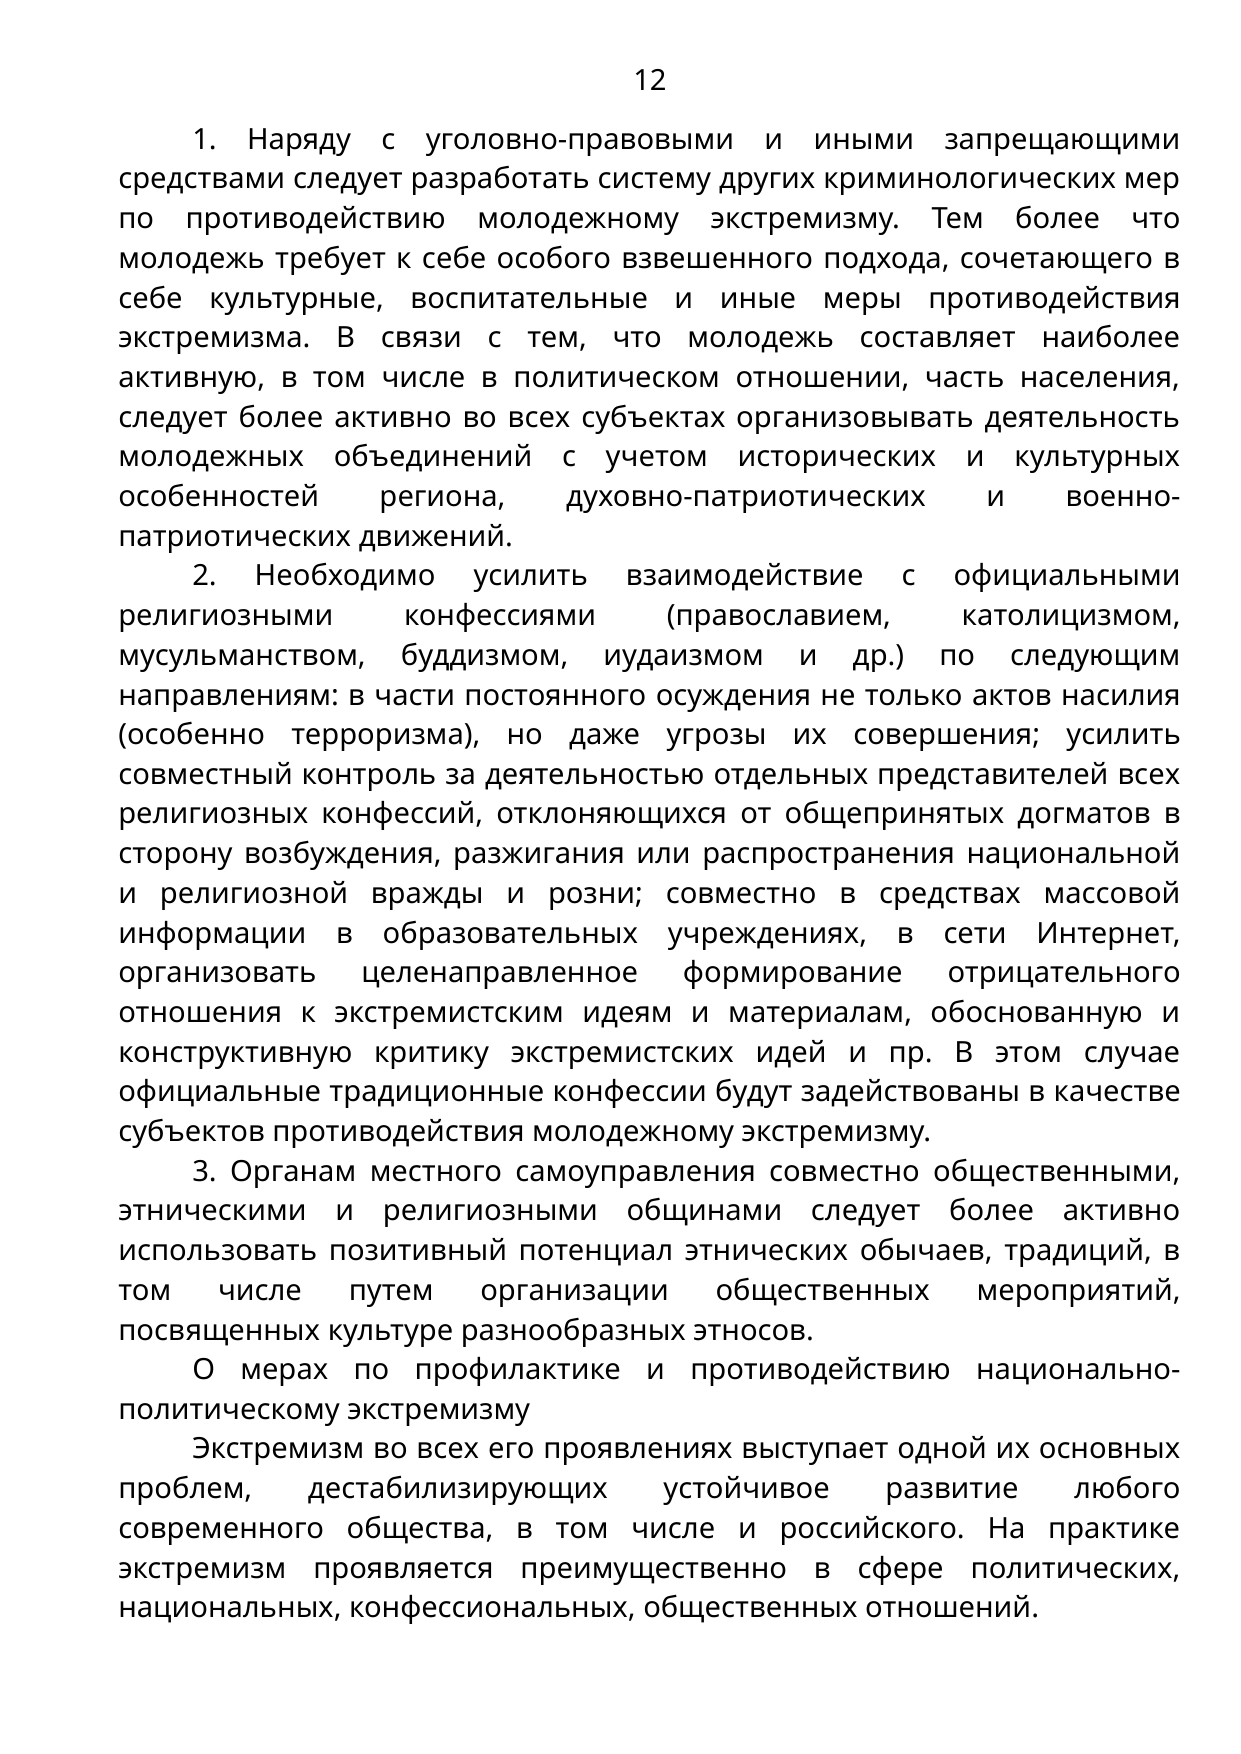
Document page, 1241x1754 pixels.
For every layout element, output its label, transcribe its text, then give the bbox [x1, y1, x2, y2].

text О мерах по профилактике и противодействию национально-политическому экстремизму [118, 1348, 1181, 1428]
text 1. Наряду с уголовно-правовыми и иными запрещающими средствами следует разработать систему других криминологических мер по противодействию молодежному экстремизму. Тем более что молодежь требует к себе особого взвешенного подхода, сочетающего в себе культурные, воспитательные и иные меры противодействия экстремизма. В связи с тем, что молодежь составляет наиболее активную, в том числе в политическом отношении, часть населения, следует более активно во всех субъектах организовывать деятельность молодежных объединений с учетом исторических и культурных особенностей региона, духовно-патриотических и военно-патриотических движений. [118, 118, 1181, 555]
text 3. Органам местного самоуправления совместно общественными, этническими и религиозными общинами следует более активно использовать позитивный потенциал этнических обычаев, традиций, в том числе путем организации общественных мероприятий, посвященных культуре разнообразных этносов. [118, 1150, 1181, 1348]
text Экстремизм во всех его проявлениях выступает одной их основных проблем, дестабилизирующих устойчивое развитие любого современного общества, в том числе и российского. На практике экстремизм проявляется преимущественно в сфере политических, национальных, конфессиональных, общественных отношений. [118, 1428, 1181, 1626]
text 2. Необходимо усилить взаимодействие с официальными религиозными конфессиями (православием, католицизмом, мусульманством, буддизмом, иудаизмом и др.) по следующим направлениям: в части постоянного осуждения не только актов насилия (особенно терроризма), но даже угрозы их совершения; усилить совместный контроль за деятельностью отдельных представителей всех религиозных конфессий, отклоняющихся от общепринятых догматов в сторону возбуждения, разжигания или распространения национальной и религиозной вражды и розни; совместно в средствах массовой информации в образовательных учреждениях, в сети Интернет, организовать целенаправленное формирование отрицательного отношения к экстремистским идеям и материалам, обоснованную и конструктивную критику экстремистских идей и пр. В этом случае официальные традиционные конфессии будут задействованы в качестве субъектов противодействия молодежному экстремизму. [118, 555, 1181, 1150]
